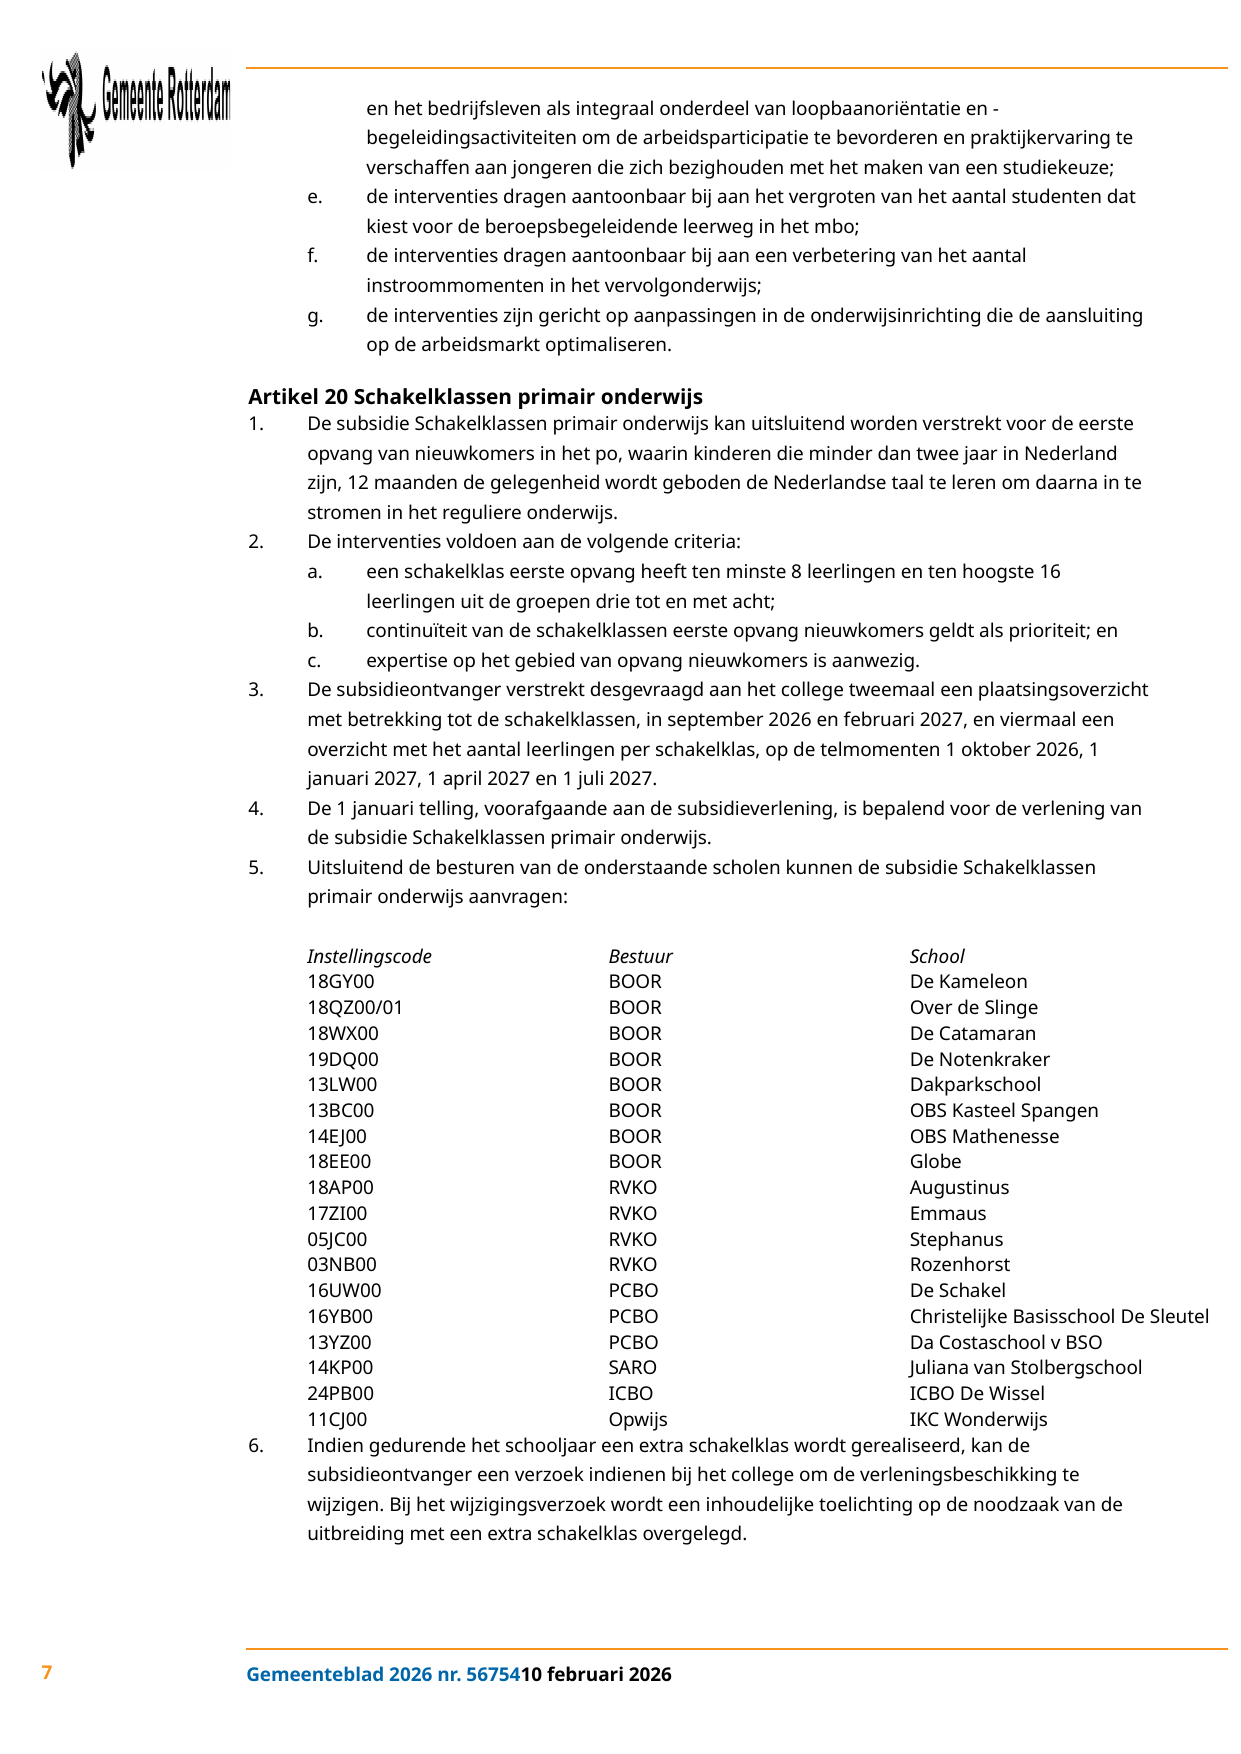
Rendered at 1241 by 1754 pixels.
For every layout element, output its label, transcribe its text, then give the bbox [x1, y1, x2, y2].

table_cell BOOR [608, 1123, 909, 1149]
table_cell De Catamaran [910, 1020, 1211, 1046]
table_header School [910, 943, 1211, 969]
table_cell Rozenhorst [910, 1252, 1211, 1277]
table_cell De Schakel [910, 1278, 1211, 1303]
table_cell Globe [910, 1149, 1211, 1174]
table_cell RVKO [608, 1226, 909, 1252]
list Indien gedurende het schooljaar een extra schakelklas wordt gerealiseerd, kan de subsidieontvanger een verzoek indienen bij het college om de verleningsbeschikking te wijzigen. Bij het wijzigingsverzoek wordt een inhoudelijke toelichting op de noodzaak van de uitbreiding met een extra schakelklas overgelegd. [248, 1432, 1152, 1546]
table_cell 13YZ00 [307, 1329, 608, 1354]
list de interventies zijn gericht op aanpassingen in de onderwijsinrichting die de aansluiting op de arbeidsmarkt optimaliseren. [307, 302, 1152, 357]
list De 1 januari telling, voorafgaande aan de subsidieverlening, is bepalend voor de verlening van de subsidie Schakelklassen primair onderwijs. [248, 795, 1152, 850]
table_header Instellingscode [307, 943, 608, 969]
list Uitsluitend de besturen van de onderstaande scholen kunnen de subsidie Schakelklassen primair onderwijs aanvragen: [248, 854, 1152, 909]
table_cell 17ZI00 [307, 1200, 608, 1226]
table_cell ICBO De Wissel [910, 1380, 1211, 1406]
table_cell RVKO [608, 1175, 909, 1200]
table_cell PCBO [608, 1278, 909, 1303]
table_cell 13LW00 [307, 1072, 608, 1097]
list De subsidie Schakelklassen primair onderwijs kan uitsluitend worden verstrekt voor de eerste opvang van nieuwkomers in het po, waarin kinderen die minder dan twee jaar in Nederland zijn, 12 maanden de gelegenheid wordt geboden de Nederlandse taal te leren om daarna in te stromen in het reguliere onderwijs. [248, 410, 1152, 525]
table_cell BOOR [608, 1046, 909, 1072]
table_cell IKC Wonderwijs [910, 1406, 1211, 1432]
table_cell OBS Mathenesse [910, 1123, 1211, 1149]
table_cell BOOR [608, 994, 909, 1020]
table_cell Juliana van Stolbergschool [910, 1355, 1211, 1380]
table_cell Over de Slinge [910, 994, 1211, 1020]
table_cell 11CJ00 [307, 1406, 608, 1432]
table_cell 24PB00 [307, 1380, 608, 1406]
table_header Bestuur [608, 943, 909, 969]
table_cell OBS Kasteel Spangen [910, 1097, 1211, 1123]
table_cell RVKO [608, 1200, 909, 1226]
table_cell Emmaus [910, 1200, 1211, 1226]
table_cell De Notenkraker [910, 1046, 1211, 1072]
list en het bedrijfsleven als integraal onderdeel van loopbaanoriëntatie en -begeleidingsactiviteiten om de arbeidsparticipatie te bevorderen en praktijkervaring te verschaffen aan jongeren die zich bezighouden met het maken van een studiekeuze; [307, 95, 1152, 180]
table_cell BOOR [608, 969, 909, 994]
table_cell 14EJ00 [307, 1123, 608, 1149]
table_cell PCBO [608, 1329, 909, 1354]
table_cell 16UW00 [307, 1278, 608, 1303]
table_cell Da Costaschool v BSO [910, 1329, 1211, 1354]
text Artikel 20 Schakelklassen primair onderwijs [248, 382, 1152, 410]
table_cell Christelijke Basisschool De Sleutel [910, 1303, 1211, 1329]
table_cell 16YB00 [307, 1303, 608, 1329]
table_cell BOOR [608, 1020, 909, 1046]
table_cell SARO [608, 1355, 909, 1380]
table_cell 14KP00 [307, 1355, 608, 1380]
list De subsidieontvanger verstrekt desgevraagd aan het college tweemaal een plaatsingsoverzicht met betrekking tot de schakelklassen, in september 2026 en februari 2027, en viermaal een overzicht met het aantal leerlingen per schakelklas, op de telmomenten 1 oktober 2026, 1 januari 2027, 1 april 2027 en 1 juli 2027. [248, 677, 1152, 791]
list continuïteit van de schakelklassen eerste opvang nieuwkomers geldt als prioriteit; en [307, 617, 1152, 643]
table_cell 19DQ00 [307, 1046, 608, 1072]
table_cell 18AP00 [307, 1175, 608, 1200]
table_cell Augustinus [910, 1175, 1211, 1200]
list een schakelklas eerste opvang heeft ten minste 8 leerlingen en ten hoogste 16 leerlingen uit de groepen drie tot en met acht; [307, 558, 1152, 613]
table_cell De Kameleon [910, 969, 1211, 994]
table_cell Dakparkschool [910, 1072, 1211, 1097]
table_cell Stephanus [910, 1226, 1211, 1252]
table_cell 03NB00 [307, 1252, 608, 1277]
table_cell BOOR [608, 1149, 909, 1174]
table_cell 18WX00 [307, 1020, 608, 1046]
table_cell ICBO [608, 1380, 909, 1406]
list de interventies dragen aantoonbaar bij aan het vergroten van het aantal studenten dat kiest voor de beroepsbegeleidende leerweg in het mbo; [307, 183, 1152, 239]
table_cell Opwijs [608, 1406, 909, 1432]
table_cell BOOR [608, 1072, 909, 1097]
picture [41, 47, 231, 172]
table_cell 18EE00 [307, 1149, 608, 1174]
table_cell 05JC00 [307, 1226, 608, 1252]
table_cell RVKO [608, 1252, 909, 1277]
list de interventies dragen aantoonbaar bij aan een verbetering van het aantal instroommomenten in het vervolgonderwijs; [307, 243, 1152, 298]
list expertise op het gebied van opvang nieuwkomers is aanwezig. [307, 647, 1152, 673]
table_cell PCBO [608, 1303, 909, 1329]
table_cell BOOR [608, 1097, 909, 1123]
table_cell 18GY00 [307, 969, 608, 994]
list De interventies voldoen aan de volgende criteria: [248, 529, 1152, 554]
table_cell 18QZ00/01 [307, 994, 608, 1020]
table_cell 13BC00 [307, 1097, 608, 1123]
